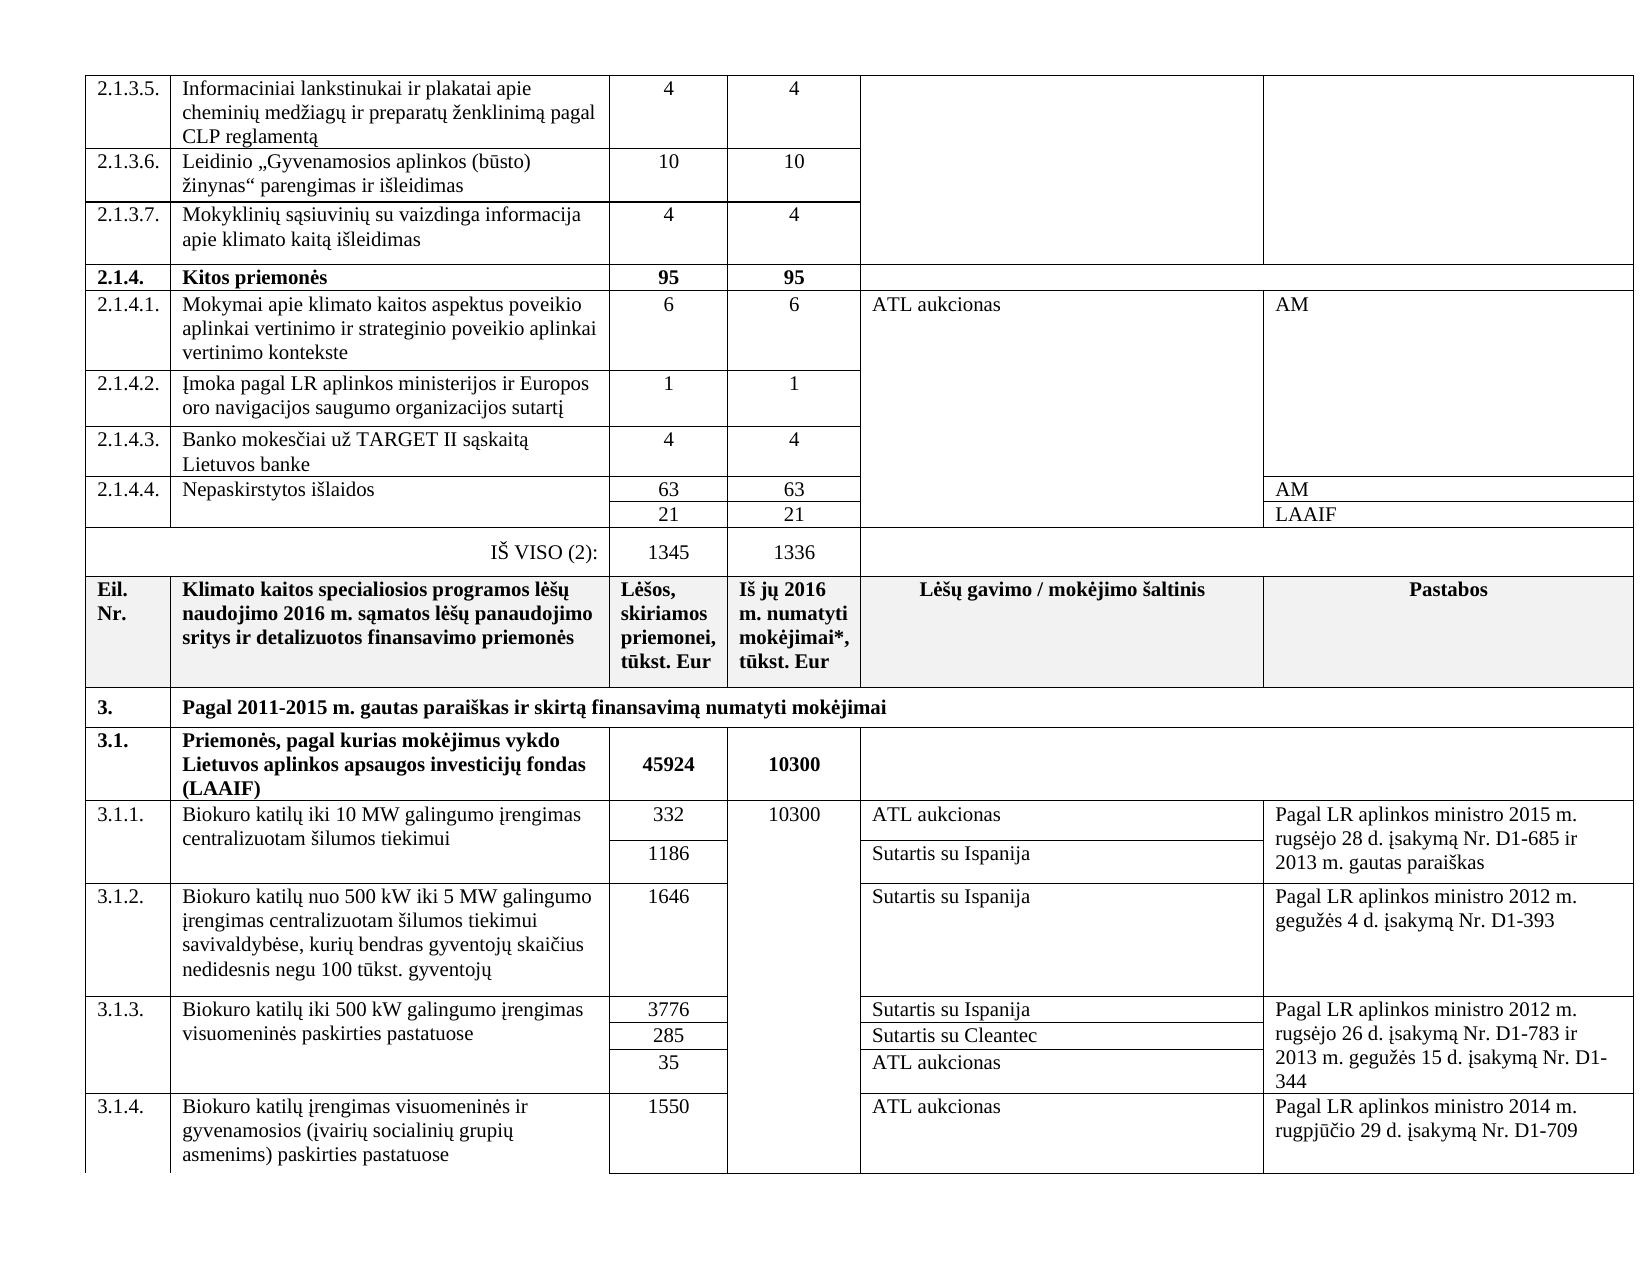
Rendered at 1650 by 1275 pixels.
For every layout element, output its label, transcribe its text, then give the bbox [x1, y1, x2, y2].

table_cell 2.1.4.4. [86, 477, 170, 527]
table_cell 4 [728, 427, 860, 476]
table_cell 10 [610, 149, 727, 201]
table_cell Pagal LR aplinkos ministro 2012 m. rugsėjo 26 d. įsakymą Nr. D1-783 ir 2013 m. gegužės 15 d. įsakymą Nr. D1-344 [1264, 997, 1633, 1093]
table_cell 4 [610, 203, 727, 264]
table_cell 10300 [728, 728, 860, 800]
table_cell Pagal LR aplinkos ministro 2015 m. rugsėjo 28 d. įsakymą Nr. D1-685 ir 2013 m. gautas paraiškas [1264, 801, 1633, 883]
table_cell 4 [728, 203, 860, 264]
table_cell 3.1. [86, 728, 170, 800]
table_cell Leidinio „Gyvenamosios aplinkos (būsto) žinynas“ parengimas ir išleidimas [171, 149, 609, 201]
table_cell 3.1.4. [86, 1094, 170, 1173]
table_cell 1 [610, 371, 727, 426]
table_cell 1 [728, 371, 860, 426]
table_cell ATL aukcionas [861, 1094, 1263, 1173]
table_cell Pagal 2011-2015 m. gautas paraiškas ir skirtą finansavimą numatyti mokėjimai [171, 688, 1633, 727]
table_cell 63 [610, 477, 727, 501]
table_cell 2.1.4.2. [86, 371, 170, 426]
table_cell Priemonės, pagal kurias mokėjimus vykdo Lietuvos aplinkos apsaugos investicijų fondas (LAAIF) [171, 728, 609, 800]
table_cell 21 [728, 502, 860, 527]
table_cell 2.1.3.6. [86, 149, 170, 201]
table_cell 3.1.1. [86, 801, 170, 883]
table_cell 2.1.4.3. [86, 427, 170, 476]
table_cell ATL aukcionas [861, 1050, 1263, 1093]
table_cell Klimato kaitos specialiosios programos lėšų naudojimo 2016 m. sąmatos lėšų panaudojimo sritys ir detalizuotos finansavimo priemonės [171, 577, 609, 687]
table_cell AM [1264, 291, 1633, 476]
table_cell 10300 [728, 801, 860, 1173]
table_cell 6 [728, 291, 860, 370]
table_cell 285 [610, 1023, 727, 1049]
table_cell Pastabos [1264, 577, 1633, 687]
table_cell Sutartis su Ispanija [861, 841, 1263, 883]
table_cell Įmoka pagal LR aplinkos ministerijos ir Europos oro navigacijos saugumo organizacijos sutartį [171, 371, 609, 426]
table_cell 2.1.3.5. [86, 76, 170, 148]
table_cell [861, 265, 1633, 290]
table_cell 3. [86, 688, 170, 727]
table_cell 10 [728, 149, 860, 201]
table_cell 1550 [610, 1094, 727, 1173]
table_cell 1186 [610, 841, 727, 883]
table_cell LAAIF [1264, 502, 1633, 527]
table_cell 2.1.3.7. [86, 203, 170, 264]
table_cell 3.1.2. [86, 884, 170, 996]
table_cell 332 [610, 801, 727, 839]
table_cell 3776 [610, 997, 727, 1022]
table_cell 2.1.4.1. [86, 291, 170, 370]
table_cell Iš jų 2016 m. numatyti mokėjimai*, tūkst. Eur [728, 577, 860, 687]
table_cell Lėšų gavimo / mokėjimo šaltinis [861, 577, 1263, 687]
table_cell Sutartis su Ispanija [861, 884, 1263, 996]
table_cell 95 [728, 265, 860, 290]
table_cell Biokuro katilų nuo 500 kW iki 5 MW galingumo įrengimas centralizuotam šilumos tiekimui savivaldybėse, kurių bendras gyventojų skaičius nedidesnis negu 100 tūkst. gyventojų [171, 884, 609, 996]
table_cell 21 [610, 502, 727, 527]
table_cell Banko mokesčiai už TARGET II sąskaitą Lietuvos banke [171, 427, 609, 476]
table_cell ATL aukcionas [861, 801, 1263, 839]
table_cell 2.1.4. [86, 265, 170, 290]
table_cell 35 [610, 1050, 727, 1093]
table_cell ATL aukcionas [861, 291, 1263, 527]
table_cell Pagal LR aplinkos ministro 2012 m. gegužės 4 d. įsakymą Nr. D1-393 [1264, 884, 1633, 996]
table_cell Mokymai apie klimato kaitos aspektus poveikio aplinkai vertinimo ir strateginio poveikio aplinkai vertinimo kontekste [171, 291, 609, 370]
table_cell Informaciniai lankstinukai ir plakatai apie cheminių medžiagų ir preparatų ženklinimą pagal CLP reglamentą [171, 76, 609, 148]
table_cell Biokuro katilų iki 10 MW galingumo įrengimas centralizuotam šilumos tiekimui [171, 801, 609, 883]
table_cell 1336 [728, 528, 860, 576]
table_cell Eil. Nr. [86, 577, 170, 687]
table_cell 1646 [610, 884, 727, 996]
table_cell 4 [610, 76, 727, 148]
table_cell 63 [728, 477, 860, 501]
table_cell Mokyklinių sąsiuvinių su vaizdinga informacija apie klimato kaitą išleidimas [171, 203, 609, 264]
table_cell Nepaskirstytos išlaidos [171, 477, 609, 527]
table_cell [861, 528, 1633, 576]
table_cell [1264, 76, 1633, 264]
table_cell 3.1.3. [86, 997, 170, 1093]
table_cell Biokuro katilų įrengimas visuomeninės ir gyvenamosios (įvairių socialinių grupių asmenims) paskirties pastatuose [171, 1094, 609, 1173]
table_cell 6 [610, 291, 727, 370]
table_cell [861, 728, 1633, 800]
table_cell Lėšos, skiriamos priemonei, tūkst. Eur [610, 577, 727, 687]
table_cell 1345 [610, 528, 727, 576]
table_cell AM [1264, 477, 1633, 501]
table_cell Sutartis su Ispanija [861, 997, 1263, 1022]
table_cell Sutartis su Cleantec [861, 1023, 1263, 1049]
table_cell IŠ VISO (2): [86, 528, 609, 576]
table_cell 4 [728, 76, 860, 148]
table_cell Biokuro katilų iki 500 kW galingumo įrengimas visuomeninės paskirties pastatuose [171, 997, 609, 1093]
table_cell 45924 [610, 728, 727, 800]
table_cell 95 [610, 265, 727, 290]
table_cell 4 [610, 427, 727, 476]
table_cell Pagal LR aplinkos ministro 2014 m. rugpjūčio 29 d. įsakymą Nr. D1-709 [1264, 1094, 1633, 1173]
table_cell [861, 76, 1263, 264]
table_cell Kitos priemonės [171, 265, 609, 290]
